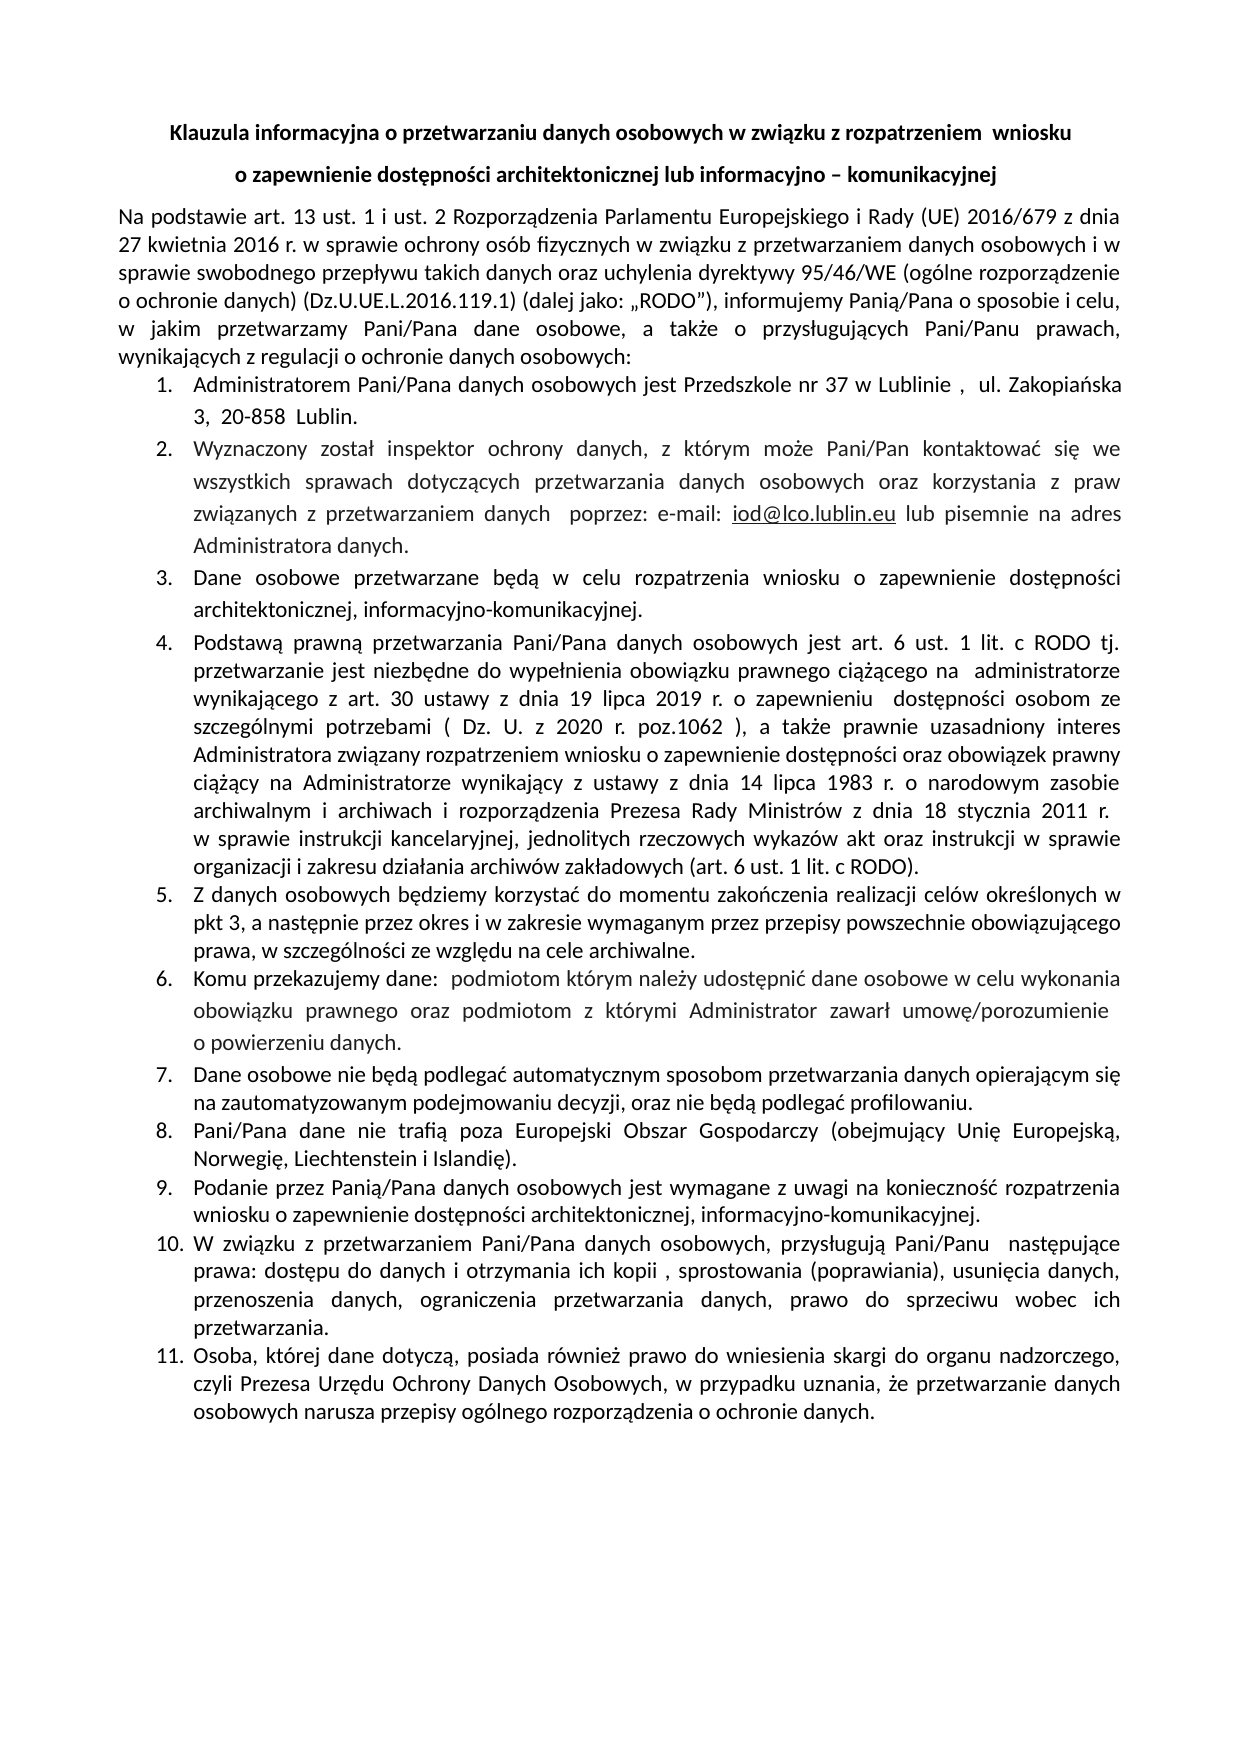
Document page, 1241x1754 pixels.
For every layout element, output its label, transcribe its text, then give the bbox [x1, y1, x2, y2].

list Podstawą prawną przetwarzania Pani/Pana danych osobowych jest art. 6 ust. 1 lit. c RODO tj. przetwarzanie jest niezbędne do wypełnienia obowiązku prawnego ciążącego na administratorze wynikającego z art. 30 ustawy z dnia 19 lipca 2019 r. o zapewnieniu dostępności osobom ze szczególnymi potrzebami ( Dz. U. z 2020 r. poz.1062 ), a także prawnie uzasadniony interes Administratora związany rozpatrzeniem wniosku o zapewnienie dostępności oraz obowiązek prawny ciążący na Administratorze wynikający z ustawy z dnia 14 lipca 1983 r. o narodowym zasobie archiwalnym i archiwach i rozporządzenia Prezesa Rady Ministrów z dnia 18 stycznia 2011 r. w sprawie instrukcji kancelaryjnej, jednolitych rzeczowych wykazów akt oraz instrukcji w sprawie organizacji i zakresu działania archiwów zakładowych (art. 6 ust. 1 lit. c RODO). [156, 628, 1122, 880]
list Wyznaczony został inspektor ochrony danych, z którym może Pani/Pan kontaktować się we wszystkich sprawach dotyczących przetwarzania danych osobowych oraz korzystania z praw związanych z przetwarzaniem danych poprzez: e-mail: iod@lco.lublin.eu lub pisemnie na adres Administratora danych. [156, 434, 1122, 559]
text Na podstawie art. 13 ust. 1 i ust. 2 Rozporządzenia Parlamentu Europejskiego i Rady (UE) 2016/679 z dnia 27 kwietnia 2016 r. w sprawie ochrony osób fizycznych w związku z przetwarzaniem danych osobowych i w sprawie swobodnego przepływu takich danych oraz uchylenia dyrektywy 95/46/WE (ogólne rozporządzenie o ochronie danych) (Dz.U.UE.L.2016.119.1) (dalej jako: „RODO”), informujemy Panią/Pana o sposobie i celu, w jakim przetwarzamy Pani/Pana dane osobowe, a także o przysługujących Pani/Panu prawach, wynikających z regulacji o ochronie danych osobowych: [118, 202, 1122, 370]
list Dane osobowe przetwarzane będą w celu rozpatrzenia wniosku o zapewnienie dostępności architektonicznej, informacyjno-komunikacyjnej. [156, 563, 1122, 623]
list Komu przekazujemy dane: podmiotom którym należy udostępnić dane osobowe w celu wykonania obowiązku prawnego oraz podmiotom z którymi Administrator zawarł umowę/porozumienie o powierzeniu danych. [156, 964, 1122, 1056]
list Podanie przez Panią/Pana danych osobowych jest wymagane z uwagi na konieczność rozpatrzenia wniosku o zapewnienie dostępności architektonicznej, informacyjno-komunikacyjnej. [156, 1173, 1122, 1229]
list Administratorem Pani/Pana danych osobowych jest Przedszkole nr 37 w Lublinie , ul. Zakopiańska 3, 20-858 Lublin. [156, 370, 1122, 430]
list Dane osobowe nie będą podlegać automatycznym sposobom przetwarzania danych opierającym się na zautomatyzowanym podejmowaniu decyzji, oraz nie będą podlegać profilowaniu. [156, 1061, 1122, 1117]
list Pani/Pana dane nie trafią poza Europejski Obszar Gospodarczy (obejmujący Unię Europejską, Norwegię, Liechtenstein i Islandię). [156, 1117, 1122, 1173]
list W związku z przetwarzaniem Pani/Pana danych osobowych, przysługują Pani/Panu następujące prawa: dostępu do danych i otrzymania ich kopii , sprostowania (poprawiania), usunięcia danych, przenoszenia danych, ograniczenia przetwarzania danych, prawo do sprzeciwu wobec ich przetwarzania. [156, 1229, 1122, 1341]
text o zapewnienie dostępności architektonicznej lub informacyjno – komunikacyjnej [118, 160, 1122, 188]
list Z danych osobowych będziemy korzystać do momentu zakończenia realizacji celów określonych w pkt 3, a następnie przez okres i w zakresie wymaganym przez przepisy powszechnie obowiązującego prawa, w szczególności ze względu na cele archiwalne. [156, 880, 1122, 964]
list Osoba, której dane dotyczą, posiada również prawo do wniesienia skargi do organu nadzorczego, czyli Prezesa Urzędu Ochrony Danych Osobowych, w przypadku uznania, że przetwarzanie danych osobowych narusza przepisy ogólnego rozporządzenia o ochronie danych. [156, 1341, 1122, 1425]
text Klauzula informacyjna o przetwarzaniu danych osobowych w związku z rozpatrzeniem wniosku [118, 118, 1122, 146]
